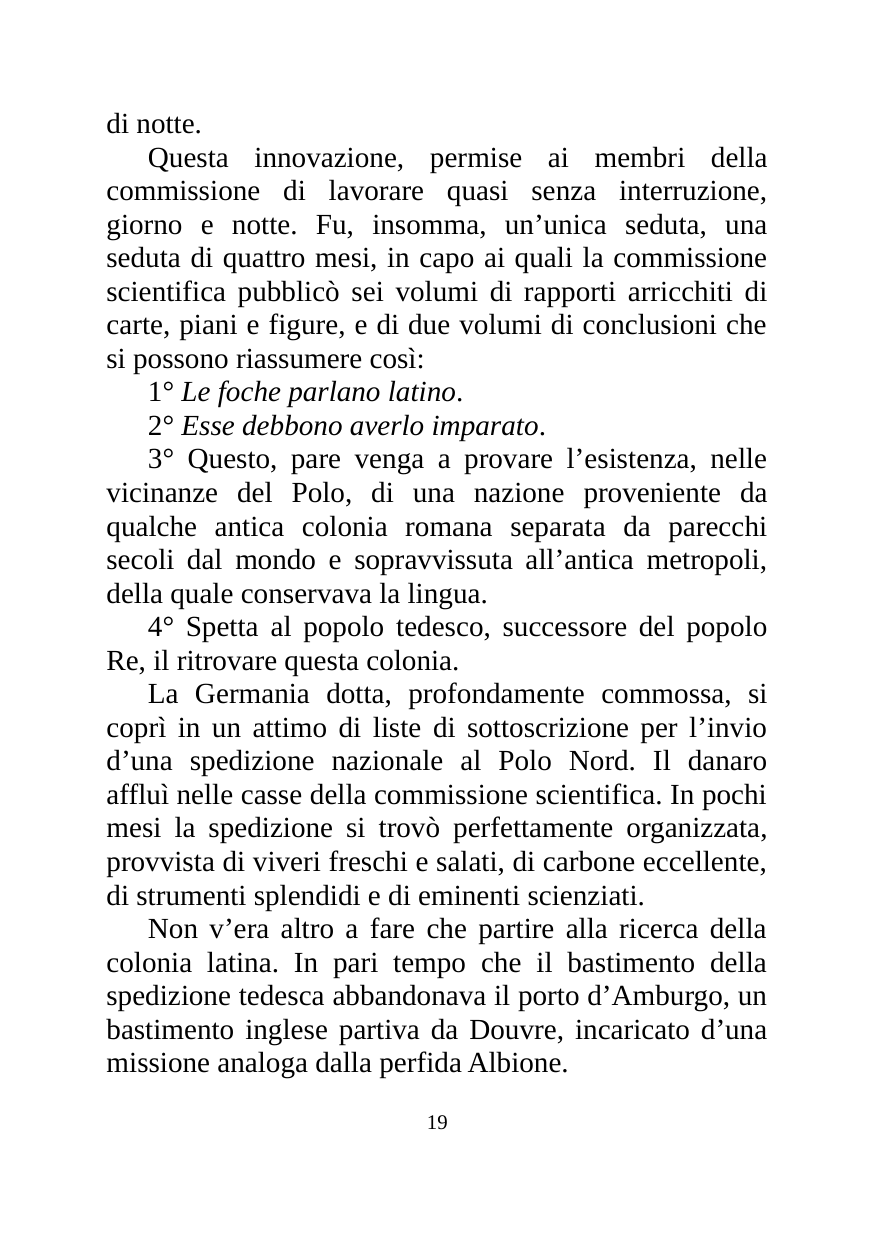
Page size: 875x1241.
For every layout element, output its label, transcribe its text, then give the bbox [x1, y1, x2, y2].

text 4° Spetta al popolo tedesco, successore del popolo Re, il ritrovare questa colonia. [106, 609, 768, 676]
text La Germania dotta, profondamente commossa, si coprì in un attimo di liste di sottoscrizione per l’invio d’una spedizione nazionale al Polo Nord. Il danaro affluì nelle casse della commissione scientifica. In pochi mesi la spedizione si trovò perfettamente organizzata, provvista di viveri freschi e salati, di carbone eccellente, di strumenti splendidi e di eminenti scienziati. [106, 676, 768, 911]
text 3° Questo, pare venga a provare l’esistenza, nelle vicinanze del Polo, di una nazione proveniente da qualche antica colonia romana separata da parecchi secoli dal mondo e sopravvissuta all’antica metropoli, della quale conservava la lingua. [106, 442, 768, 609]
text Questa innovazione, permise ai membri della commissione di lavorare quasi senza interruzione, giorno e notte. Fu, insomma, un’unica seduta, una seduta di quattro mesi, in capo ai quali la commissione scientifica pubblicò sei volumi di rapporti arricchiti di carte, piani e figure, e di due volumi di conclusioni che si possono riassumere così: [106, 140, 768, 374]
text Non v’era altro a fare che partire alla ricerca della colonia latina. In pari tempo che il bastimento della spedizione tedesca abbandonava il porto d’Amburgo, un bastimento inglese partiva da Douvre, incaricato d’una missione analoga dalla perfida Albione. [106, 911, 768, 1079]
text 1° Le foche parlano latino. [106, 374, 768, 408]
text 2° Esse debbono averlo imparato. [106, 408, 768, 442]
text di notte. [106, 106, 768, 140]
